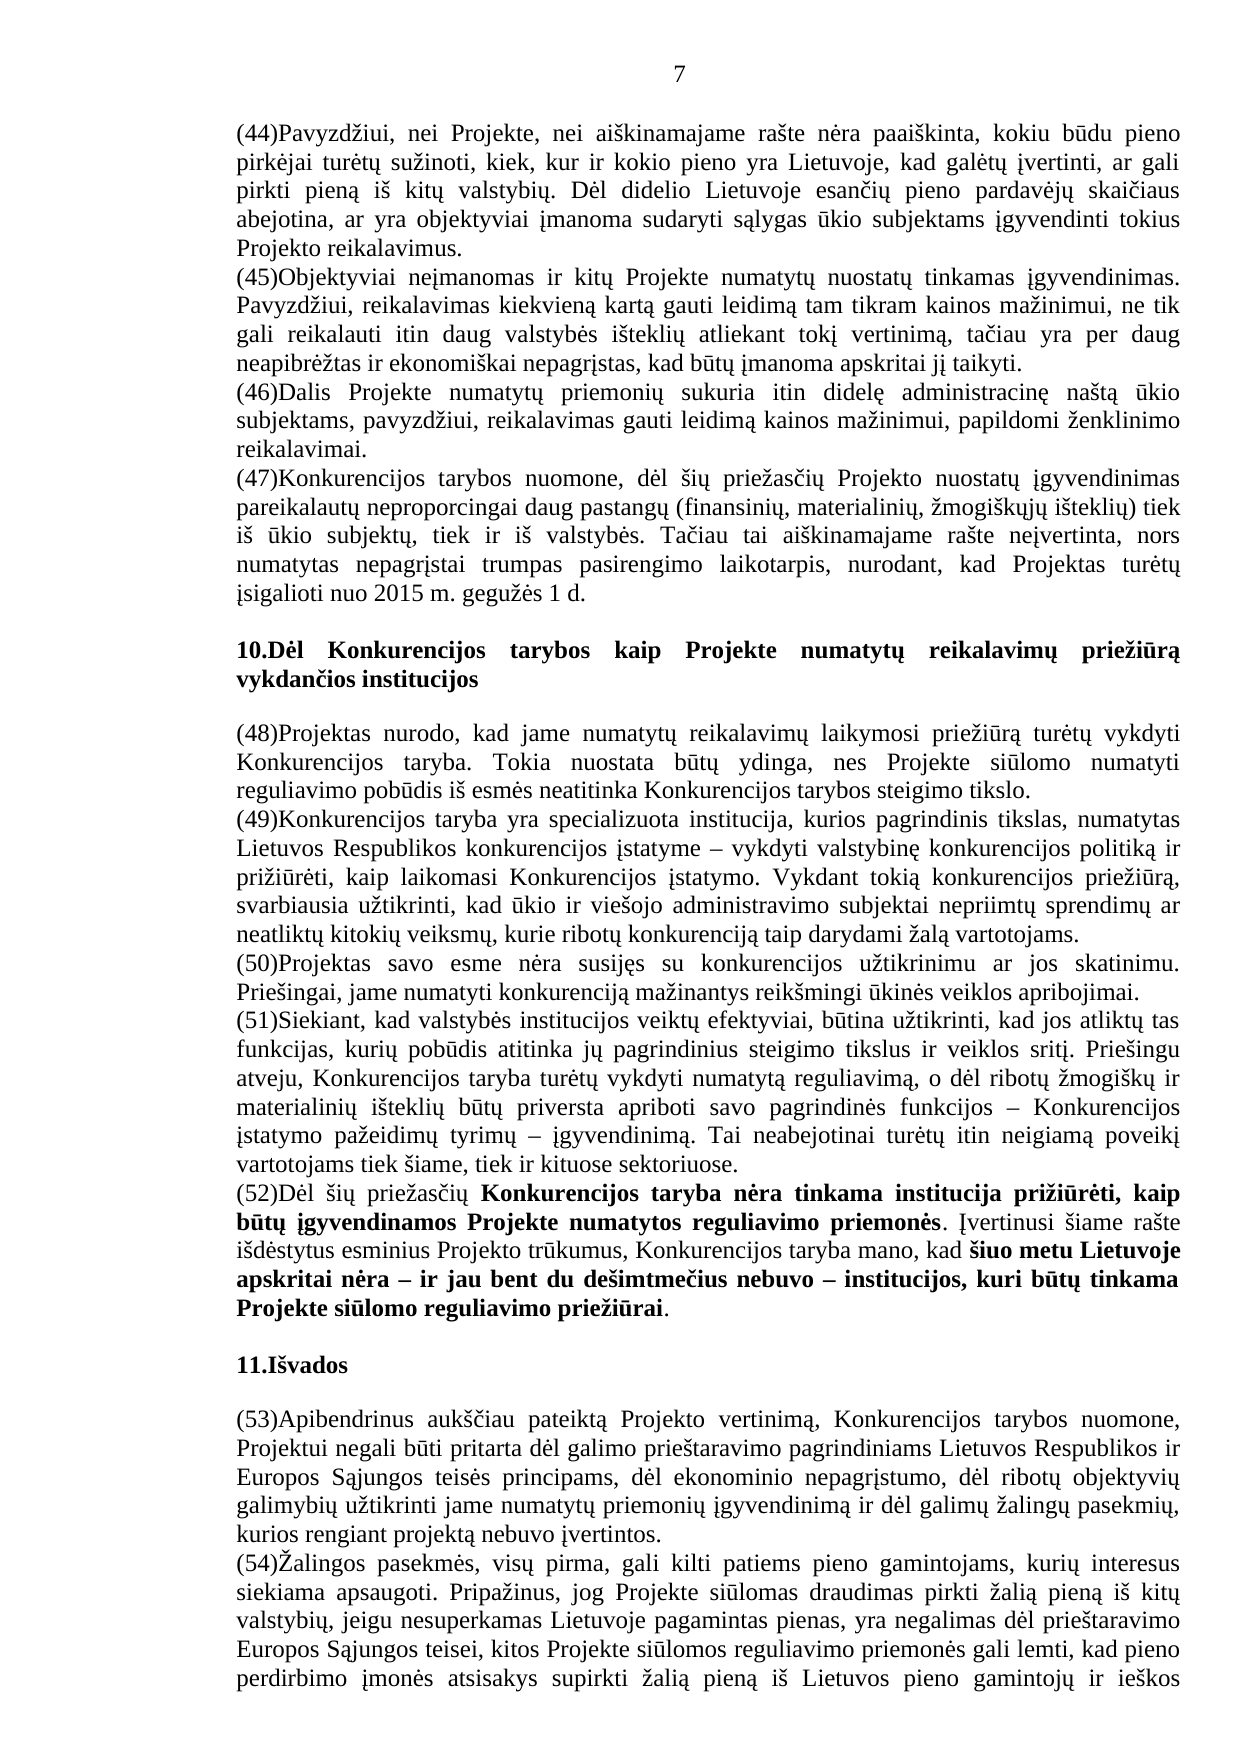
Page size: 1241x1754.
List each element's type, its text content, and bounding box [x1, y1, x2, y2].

subtitle Išvados [177, 1351, 1181, 1379]
list Projektas nurodo, kad jame numatytų reikalavimų laikymosi priežiūrą turėtų vykdyti Konkurencijos taryba. Tokia nuostata būtų ydinga, nes Projekte siūlomo numatyti reguliavimo pobūdis iš esmės neatitinka Konkurencijos tarybos steigimo tikslo. [177, 718, 1181, 804]
list Objektyviai neįmanomas ir kitų Projekte numatytų nuostatų tinkamas įgyvendinimas. Pavyzdžiui, reikalavimas kiekvieną kartą gauti leidimą tam tikram kainos mažinimui, ne tik gali reikalauti itin daug valstybės išteklių atliekant tokį vertinimą, tačiau yra per daug neapibrėžtas ir ekonomiškai nepagrįstas, kad būtų įmanoma apskritai jį taikyti. [177, 262, 1181, 377]
list Dalis Projekte numatytų priemonių sukuria itin didelę administracinę naštą ūkio subjektams, pavyzdžiui, reikalavimas gauti leidimą kainos mažinimui, papildomi ženklinimo reikalavimai. [177, 377, 1181, 463]
list Žalingos pasekmės, visų pirma, gali kilti patiems pieno gamintojams, kurių interesus siekiama apsaugoti. Pripažinus, jog Projekte siūlomas draudimas pirkti žalią pieną iš kitų valstybių, jeigu nesuperkamas Lietuvoje pagamintas pienas, yra negalimas dėl prieštaravimo Europos Sąjungos teisei, kitos Projekte siūlomos reguliavimo priemonės gali lemti, kad pieno perdirbimo įmonės atsisakys supirkti žalią pieną iš Lietuvos pieno gamintojų ir ieškos [177, 1548, 1181, 1692]
list Pavyzdžiui, nei Projekte, nei aiškinamajame rašte nėra paaiškinta, kokiu būdu pieno pirkėjai turėtų sužinoti, kiek, kur ir kokio pieno yra Lietuvoje, kad galėtų įvertinti, ar gali pirkti pieną iš kitų valstybių. Dėl didelio Lietuvoje esančių pieno pardavėjų skaičiaus abejotina, ar yra objektyviai įmanoma sudaryti sąlygas ūkio subjektams įgyvendinti tokius Projekto reikalavimus. [177, 118, 1181, 262]
subtitle Dėl Konkurencijos tarybos kaip Projekte numatytų reikalavimų priežiūrą vykdančios institucijos [177, 636, 1181, 693]
list Siekiant, kad valstybės institucijos veiktų efektyviai, būtina užtikrinti, kad jos atliktų tas funkcijas, kurių pobūdis atitinka jų pagrindinius steigimo tikslus ir veiklos sritį. Priešingu atveju, Konkurencijos taryba turėtų vykdyti numatytą reguliavimą, o dėl ribotų žmogiškų ir materialinių išteklių būtų priversta apriboti savo pagrindinės funkcijos – Konkurencijos įstatymo pažeidimų tyrimų – įgyvendinimą. Tai neabejotinai turėtų itin neigiamą poveikį vartotojams tiek šiame, tiek ir kituose sektoriuose. [177, 1006, 1181, 1178]
list Konkurencijos taryba yra specializuota institucija, kurios pagrindinis tikslas, numatytas Lietuvos Respublikos konkurencijos įstatyme – vykdyti valstybinę konkurencijos politiką ir prižiūrėti, kaip laikomasi Konkurencijos įstatymo. Vykdant tokią konkurencijos priežiūrą, svarbiausia užtikrinti, kad ūkio ir viešojo administravimo subjektai nepriimtų sprendimų ar neatliktų kitokių veiksmų, kurie ribotų konkurenciją taip darydami žalą vartotojams. [177, 804, 1181, 948]
list Apibendrinus aukščiau pateiktą Projekto vertinimą, Konkurencijos tarybos nuomone, Projektui negali būti pritarta dėl galimo prieštaravimo pagrindiniams Lietuvos Respublikos ir Europos Sąjungos teisės principams, dėl ekonominio nepagrįstumo, dėl ribotų objektyvių galimybių užtikrinti jame numatytų priemonių įgyvendinimą ir dėl galimų žalingų pasekmių, kurios rengiant projektą nebuvo įvertintos. [177, 1404, 1181, 1548]
list Dėl šių priežasčių Konkurencijos taryba nėra tinkama institucija prižiūrėti, kaip būtų įgyvendinamos Projekte numatytos reguliavimo priemonės. Įvertinusi šiame rašte išdėstytus esminius Projekto trūkumus, Konkurencijos taryba mano, kad šiuo metu Lietuvoje apskritai nėra – ir jau bent du dešimtmečius nebuvo – institucijos, kuri būtų tinkama Projekte siūlomo reguliavimo priežiūrai. [177, 1178, 1181, 1322]
list Projektas savo esme nėra susijęs su konkurencijos užtikrinimu ar jos skatinimu. Priešingai, jame numatyti konkurenciją mažinantys reikšmingi ūkinės veiklos apribojimai. [177, 948, 1181, 1006]
list Konkurencijos tarybos nuomone, dėl šių priežasčių Projekto nuostatų įgyvendinimas pareikalautų neproporcingai daug pastangų (finansinių, materialinių, žmogiškųjų išteklių) tiek iš ūkio subjektų, tiek ir iš valstybės. Tačiau tai aiškinamajame rašte neįvertinta, nors numatytas nepagrįstai trumpas pasirengimo laikotarpis, nurodant, kad Projektas turėtų įsigalioti nuo 2015 m. gegužės 1 d. [177, 463, 1181, 607]
